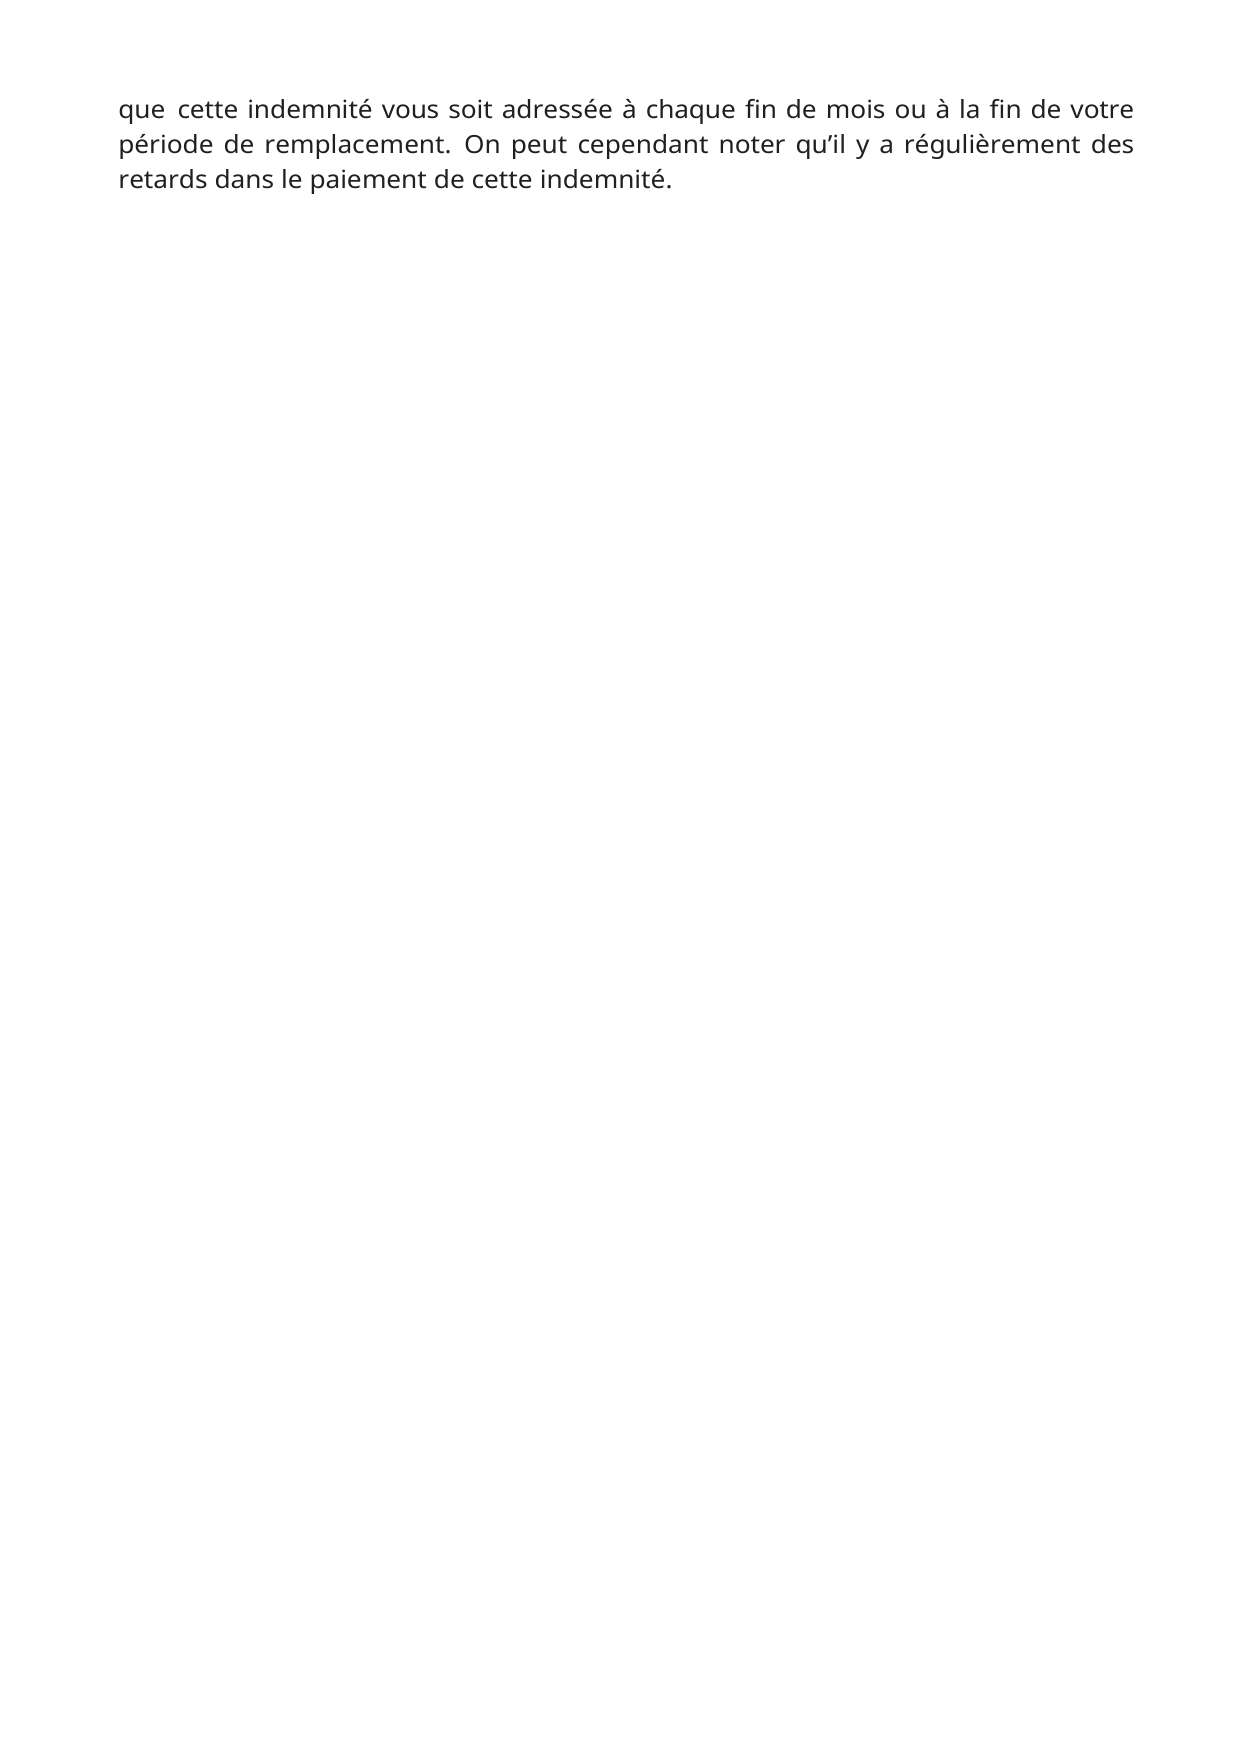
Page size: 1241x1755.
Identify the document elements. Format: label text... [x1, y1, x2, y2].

text que cette indemnité vous soit adressée à chaque fin de mois ou à la fin de votre période de remplacement. On peut cependant noter qu’il y a régulièrement des retards dans le paiement de cette indemnité. [118, 92, 1134, 196]
